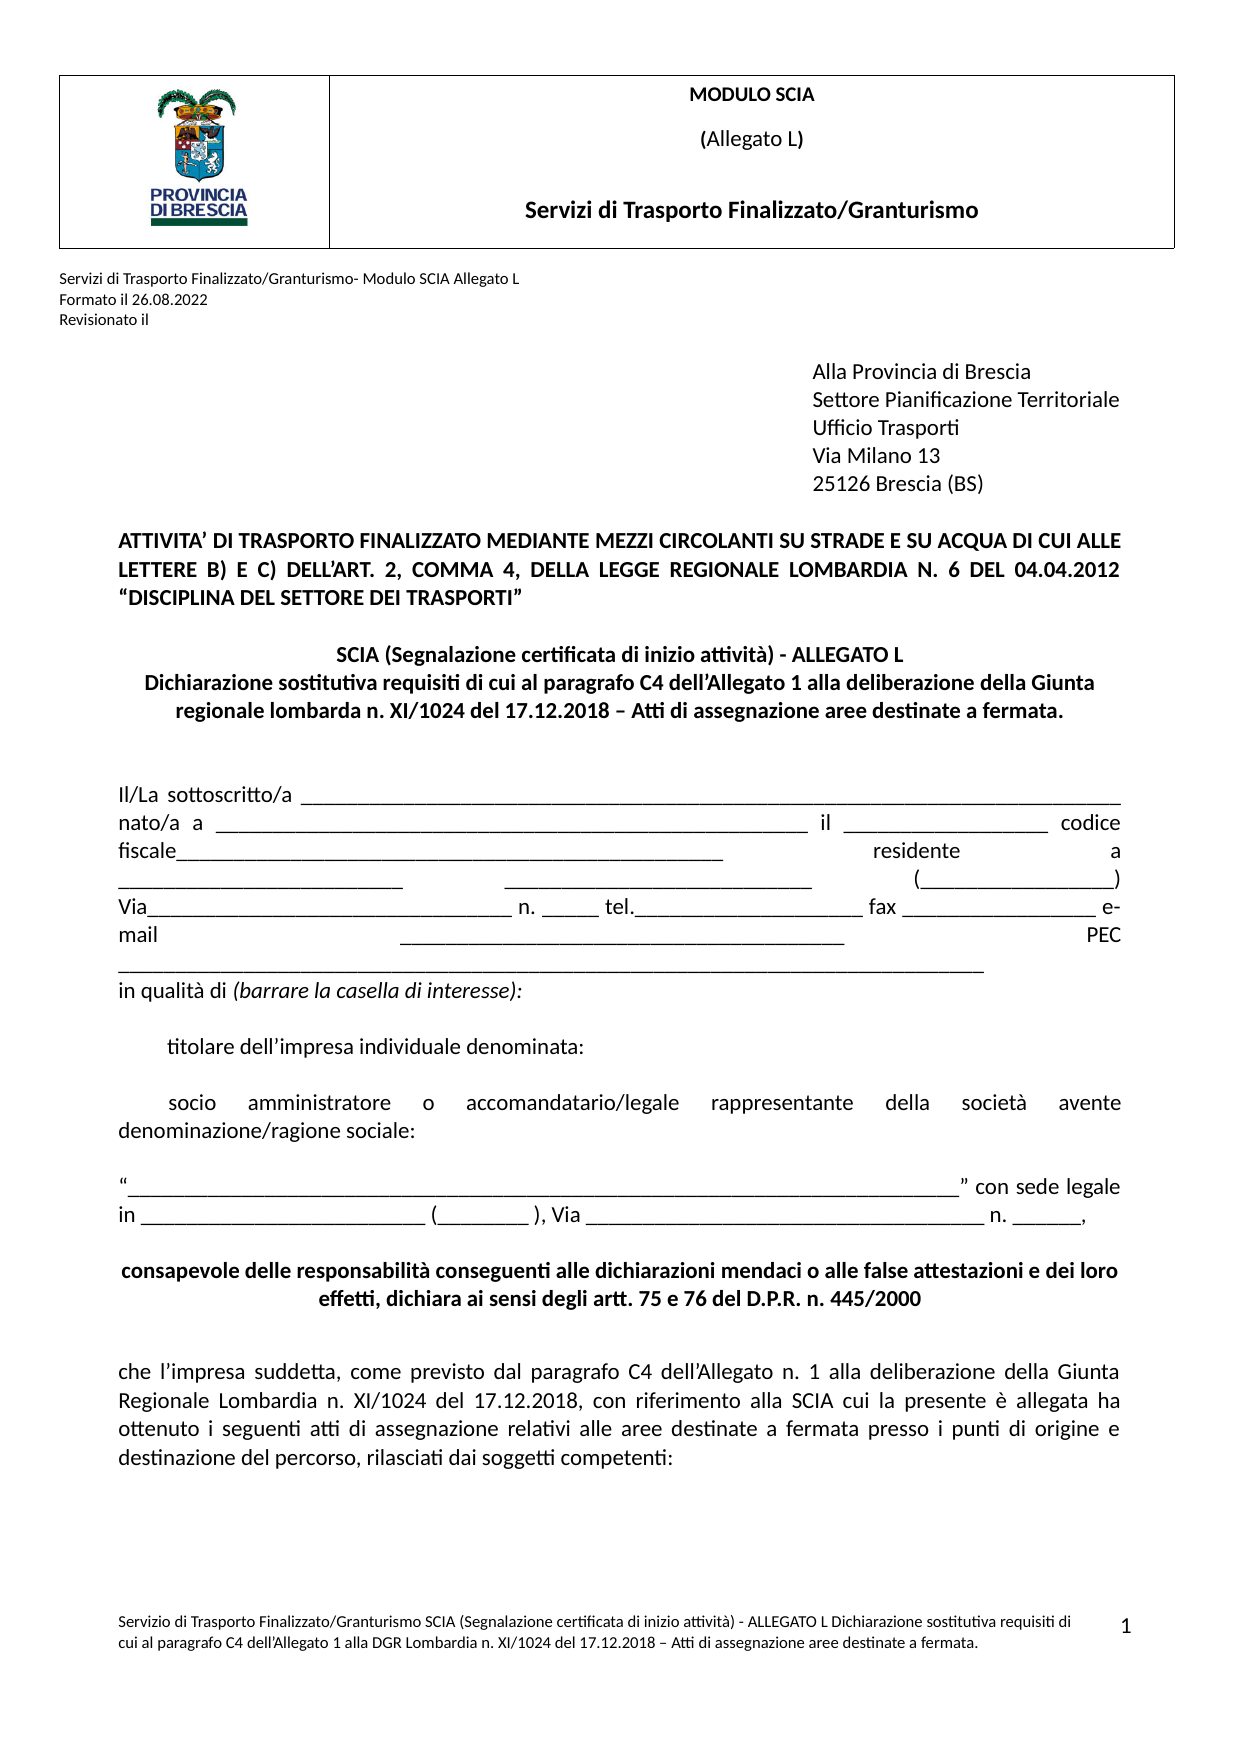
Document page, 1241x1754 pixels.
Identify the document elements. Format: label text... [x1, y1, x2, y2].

table_header MODULO SCIA (Allegato L) Servizi di Trasporto Finalizzato/Granturismo [330, 76, 1174, 248]
text Servizi di Trasporto Finalizzato/Granturismo- Modulo SCIA Allegato L [59, 268, 1122, 289]
text Dichiarazione sostitutiva requisiti di cui al paragrafo C4 dell’Allegato 1 alla deliberazione della Giunta regionale lombarda n. XI/1024 del 17.12.2018 – Atti di assegnazione aree destinate a fermata. [118, 668, 1122, 724]
text  socio amministratore o accomandatario/legale rappresentante della società avente denominazione/ragione sociale: [118, 1088, 1122, 1144]
text  titolare dell’impresa individuale denominata: [118, 1032, 1122, 1060]
text Formato il 26.08.2022 [59, 289, 1122, 309]
text che l’impresa suddetta, come previsto dal paragrafo C4 dell’Allegato n. 1 alla deliberazione della Giunta Regionale Lombardia n. XI/1024 del 17.12.2018, con riferimento alla SCIA cui la presente è allegata ha ottenuto i seguenti atti di assegnazione relativi alle aree destinate a fermata presso i punti di origine e destinazione del percorso, rilasciati dai soggetti competenti: [118, 1357, 1122, 1471]
text ATTIVITA’ DI TRASPORTO FINALIZZATO MEDIANTE MEZZI CIRCOLANTI SU STRADE E SU ACQUA DI CUI ALLE LETTERE B) E C) DELL’ART. 2, COMMA 4, DELLA LEGGE REGIONALE LOMBARDIA N. 6 DEL 04.04.2012 “DISCIPLINA DEL SETTORE DEI TRASPORTI” [118, 526, 1122, 611]
text in qualità di (barrare la casella di interesse): [118, 976, 1122, 1004]
text SCIA (Segnalazione certificata di inizio attività) - ALLEGATO L [118, 640, 1122, 668]
text Settore Pianificazione Territoriale [812, 386, 1122, 413]
text Ufficio Trasporti [812, 413, 1122, 442]
text Il/La sottoscritto/a ________________________________________________________________________ nato/a a ____________________________________________________ il __________________ codice fiscale________________________________________________ residente a _________________________ ___________________________ (_________________) Via________________________________ n. _____ tel.____________________ fax _________________ e-mail _______________________________________ PEC ____________________________________________________________________________ [118, 780, 1122, 976]
text Via Milano 13 [812, 442, 1122, 469]
text 25126 Brescia (BS) [738, 469, 1122, 498]
text “_________________________________________________________________________” con sede legale in _________________________ (________ ), Via ___________________________________ n. ______, [118, 1172, 1122, 1228]
text Alla Provincia di Brescia [738, 357, 1122, 386]
text Revisionato il [59, 309, 1122, 329]
text consapevole delle responsabilità conseguenti alle dichiarazioni mendaci o alle false attestazioni e dei loro effetti, dichiara ai sensi degli artt. 75 e 76 del D.P.R. n. 445/2000 [118, 1256, 1122, 1312]
table_header [60, 76, 329, 248]
